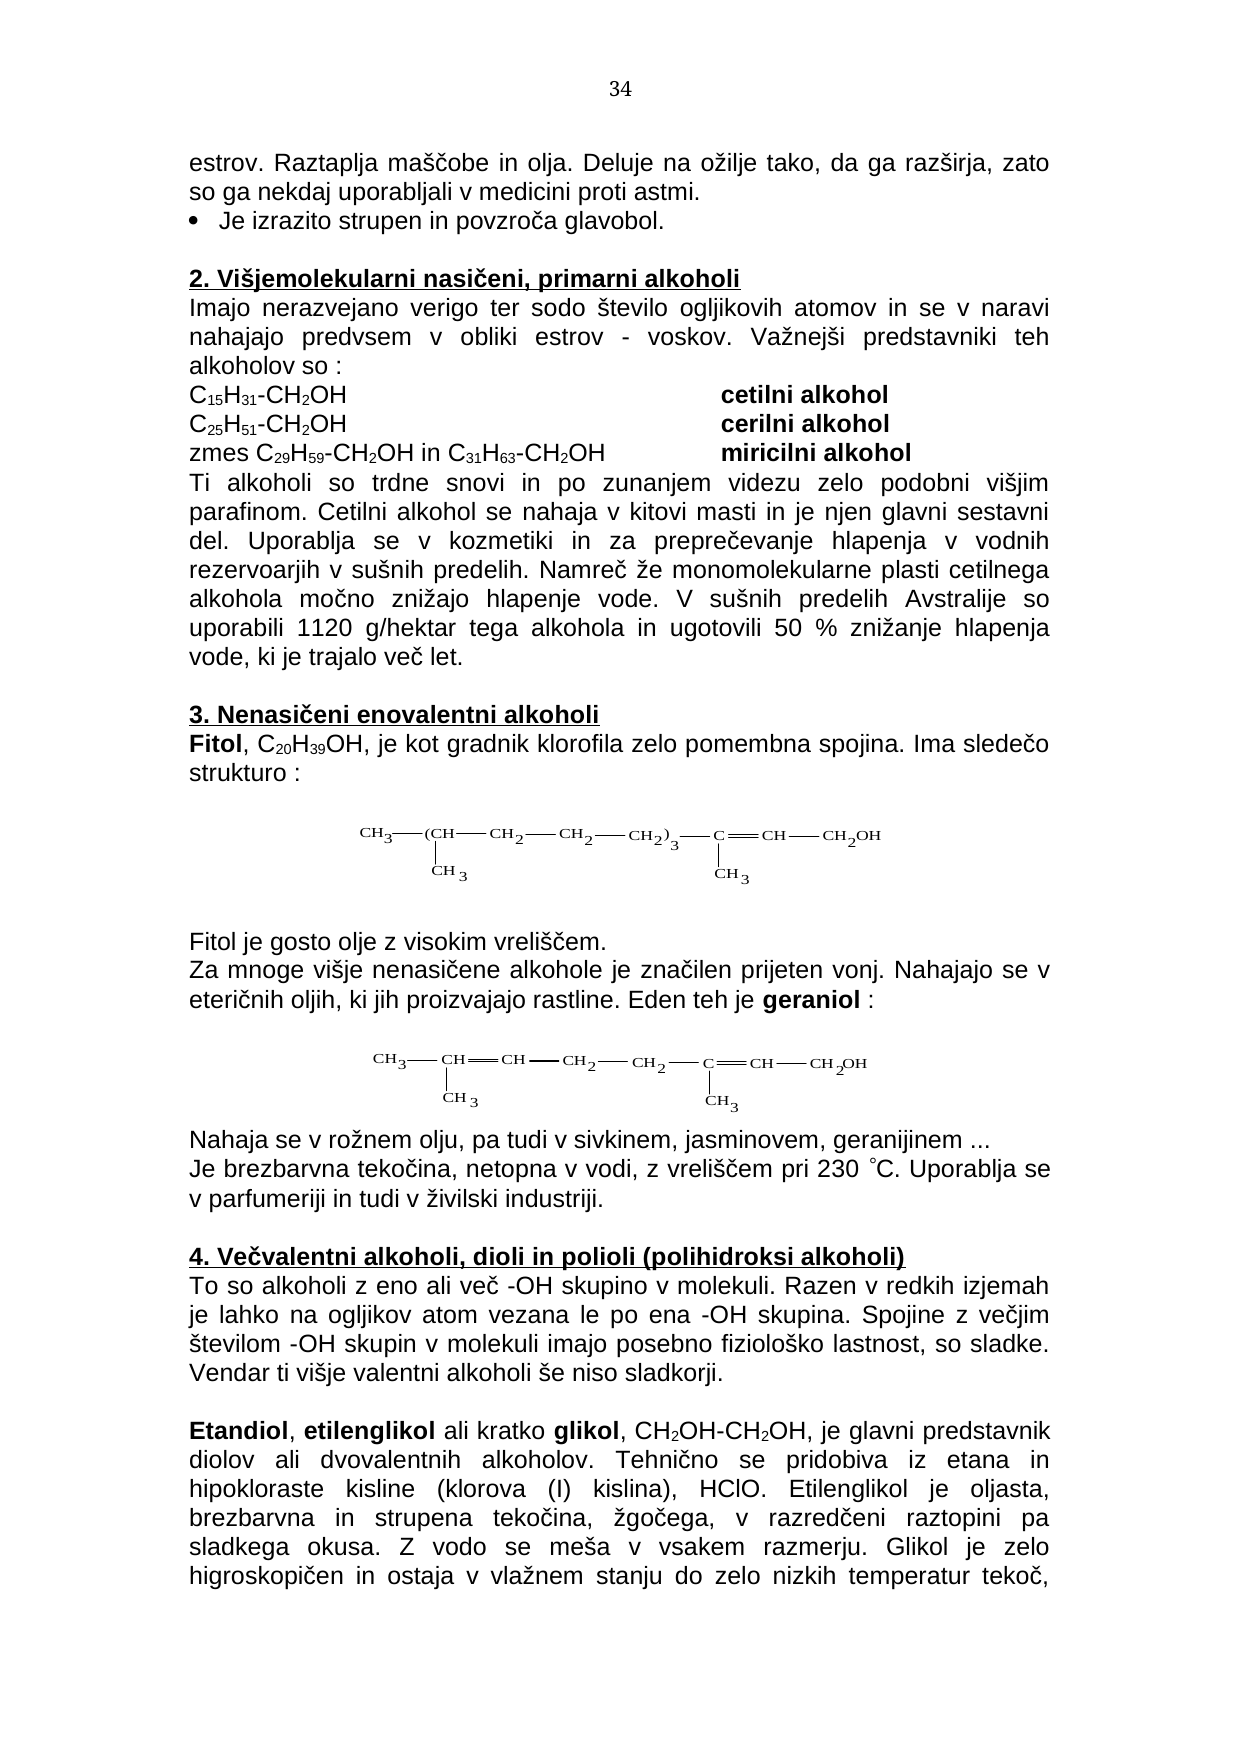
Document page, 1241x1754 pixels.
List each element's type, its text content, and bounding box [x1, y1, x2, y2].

text Fitol je gosto olje z visokim vreliščem. [189, 926, 1051, 955]
list Je izrazito strupen in povzroča glavobol. [189, 206, 1051, 235]
text estrov. Raztaplja maščobe in olja. Deluje na ožilje tako, da ga razširja, zato so ga nekdaj uporabljali v medicini proti astmi. [189, 148, 1051, 206]
text 3. Nenasičeni enovalentni alkoholi [189, 700, 1051, 729]
text 4. Večvalentni alkoholi, dioli in polioli (polihidroksi alkoholi) [189, 1242, 1051, 1271]
text Ti alkoholi so trdne snovi in po zunanjem videzu zelo podobni višjim parafinom. Cetilni alkohol se nahaja v kitovi masti in je njen glavni sestavni del. Uporablja se v kozmetiki in za preprečevanje hlapenja v vodnih rezervoarjih v sušnih predelih. Namreč že monomolekularne plasti cetilnega alkohola močno znižajo hlapenje vode. V sušnih predelih Avstralije so uporabili 1120 g/hektar tega alkohola in ugotovili 50 % znižanje hlapenja vode, ki je trajalo več let. [189, 467, 1051, 671]
text Etandiol, etilenglikol ali kratko glikol, CH2OH-CH2OH, je glavni predstavnik diolov ali dvovalentnih alkoholov. Tehnično se pridobiva iz etana in hipokloraste kisline (klorova (I) kislina), HClO. Etilenglikol je oljasta, brezbarvna in strupena tekočina, žgočega, v razredčeni raztopini pa sladkega okusa. Z vodo se meša v vsakem razmerju. Glikol je zelo higroskopičen in ostaja v vlažnem stanju do zelo nizkih temperatur tekoč, [189, 1416, 1051, 1590]
text Za mnoge višje nenasičene alkohole je značilen prijeten vonj. Nahajajo se v eteričnih oljih, ki jih proizvajajo rastline. Eden teh je geraniol : [189, 955, 1051, 1013]
text C25H51-CH2OH cerilni alkohol [189, 409, 1051, 438]
text zmes C29H59-CH2OH in C31H63-CH2OH miricilni alkohol [189, 438, 1051, 467]
text Fitol, C20H39OH, je kot gradnik klorofila zelo pomembna spojina. Ima sledečo strukturo : [189, 729, 1051, 787]
text Nahaja se v rožnem olju, pa tudi v sivkinem, jasminovem, geranijinem ... [189, 1125, 1051, 1154]
text To so alkoholi z eno ali več -OH skupino v molekuli. Razen v redkih izjemah je lahko na ogljikov atom vezana le po ena -OH skupina. Spojine z večjim številom -OH skupin v molekuli imajo posebno fiziološko lastnost, so sladke. Vendar ti višje valentni alkoholi še niso sladkorji. [189, 1271, 1051, 1387]
text C15H31-CH2OH cetilni alkohol [189, 380, 1051, 409]
text 2. Višjemolekularni nasičeni, primarni alkoholi [189, 264, 1051, 293]
text Imajo nerazvejano verigo ter sodo število ogljikovih atomov in se v naravi nahajajo predvsem v obliki estrov - voskov. Važnejši predstavniki teh alkoholov so : [189, 293, 1051, 380]
text Je brezbarvna tekočina, netopna v vodi, z vreliščem pri 230 C. Uporablja se v parfumeriji in tudi v živilski industriji. [189, 1154, 1051, 1212]
